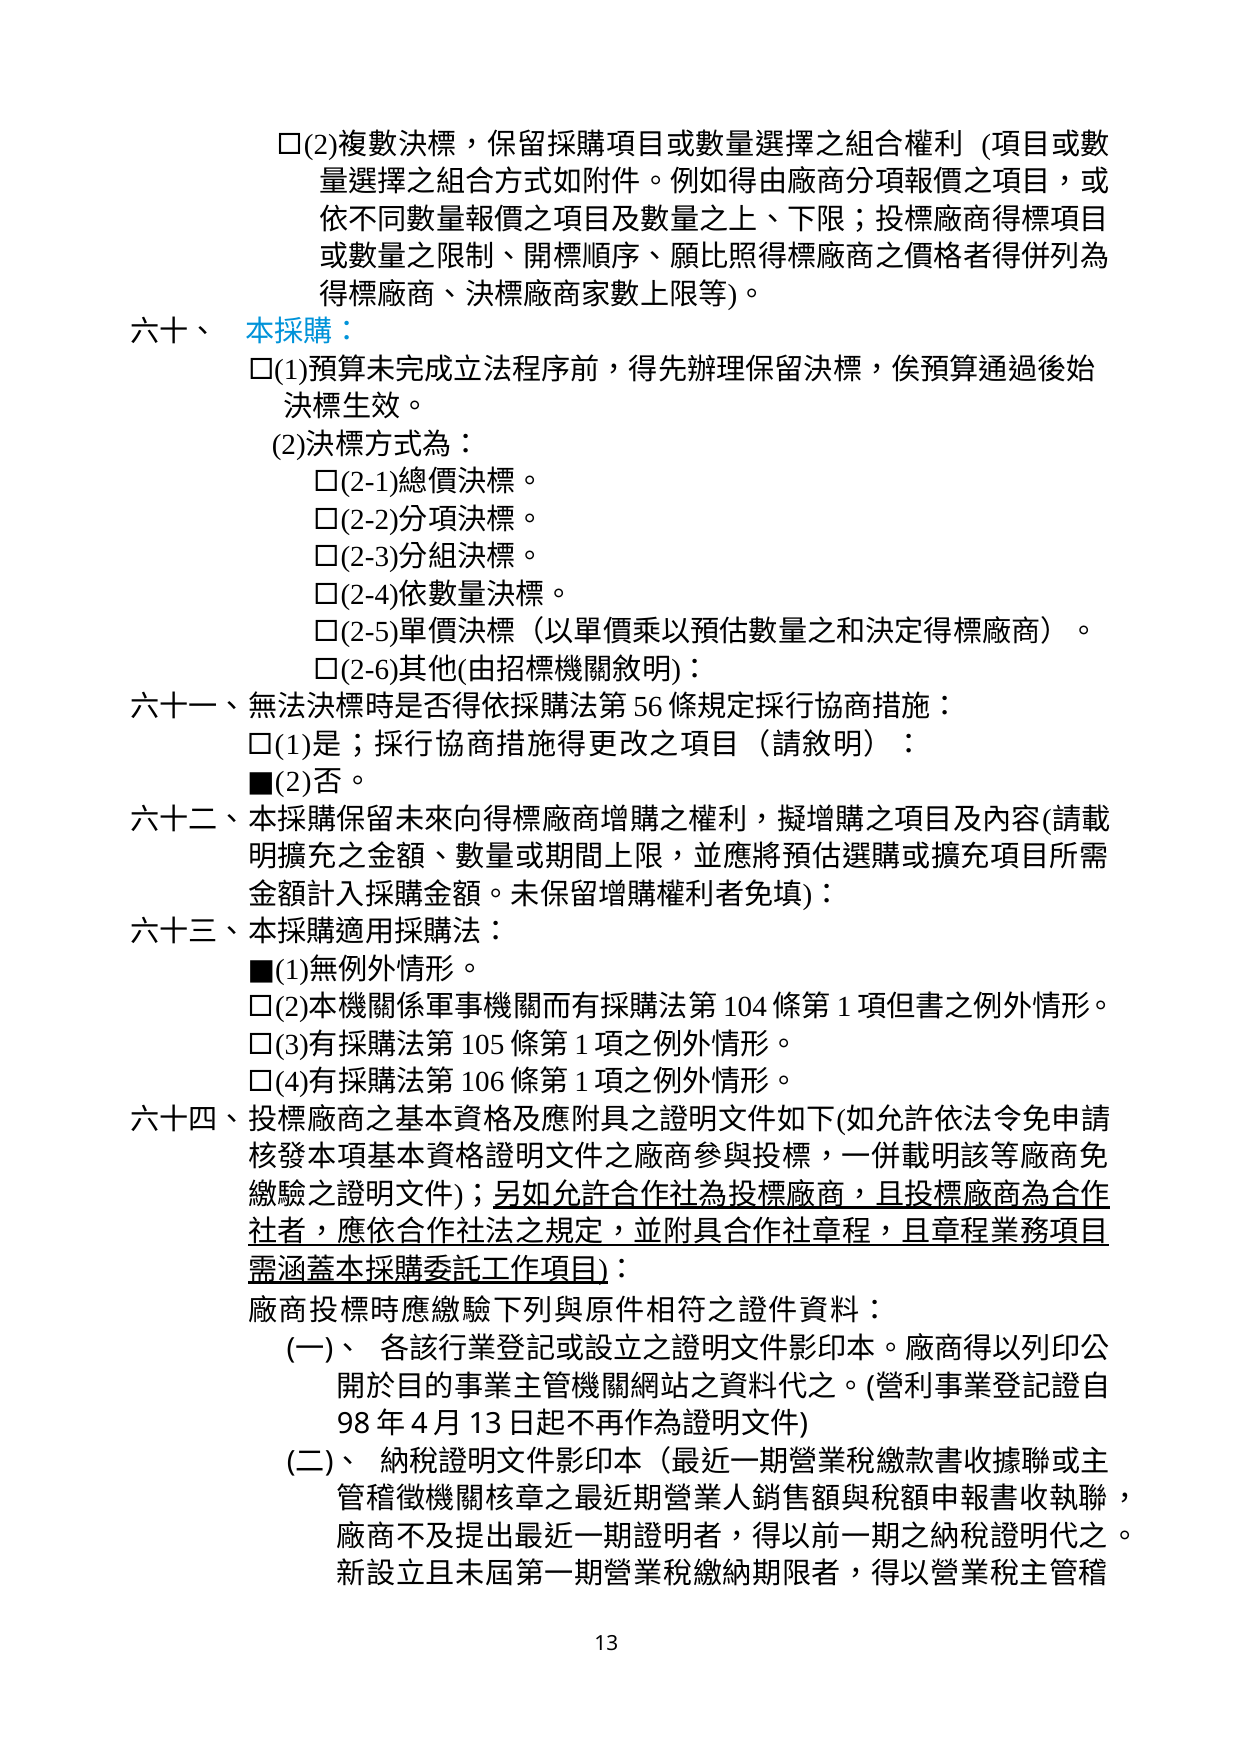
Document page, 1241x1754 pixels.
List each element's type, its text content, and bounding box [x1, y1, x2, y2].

text ■(1)無例外情形。 [189, 949, 1110, 987]
text (3)有採購法第105條第1項之例外情形。 [189, 1024, 1110, 1062]
list 本採購： [130, 312, 1110, 349]
list 各該行業登記或設立之證明文件影印本。廠商得以列印公開於目的事業主管機關網站之資料代之。(營利事業登記證自98年4月13日起不再作為證明文件) [286, 1329, 1110, 1441]
text (2-5)單價決標（以單價乘以預估數量之和決定得標廠商）。 [313, 612, 1110, 649]
list 本採購保留未來向得標廠商增購之權利，擬增購之項目及內容(請載明擴充之金額、數量或期間上限，並應將預估選購或擴充項目所需金額計入採購金額。未保留增購權利者免填)： [130, 799, 1110, 912]
text (2)本機關係軍事機關而有採購法第104條第1項但書之例外情形。 [189, 987, 1110, 1024]
list 納稅證明文件影印本（最近一期營業稅繳款書收據聯或主管稽徵機關核章之最近期營業人銷售額與稅額申報書收執聯，廠商不及提出最近一期證明者，得以前一期之納稅證明代之。新設立且未屆第一期營業稅繳納期限者，得以營業稅主管稽徵機關核發之核准設立登記公函代之；經核定使用統一發票者，應一併檢附申領統一發票購票證相關文件。營業稅或所得稅之納稅證明，得以與上開最近一期或前一期證明相同期間內主管稽徵機關核發之無違章欠稅之查復表代之）。 [287, 1441, 1110, 1591]
text (1)預算未完成立法程序前，得先辦理保留決標，俟預算通過後始決標生效。 [248, 349, 1110, 424]
text (2)複數決標，保留採購項目或數量選擇之組合權利 (項目或數量選擇之組合方式如附件。例如得由廠商分項報價之項目，或依不同數量報價之項目及數量之上、下限；投標廠商得標項目或數量之限制、開標順序、願比照得標廠商之價格者得併列為得標廠商、決標廠商家數上限等)。 [213, 124, 1110, 312]
text (2-2)分項決標。 [313, 499, 1110, 537]
text ■(2)否。 [247, 762, 1110, 799]
text (2)決標方式為： [213, 424, 1110, 462]
text (2-3)分組決標。 [313, 537, 1110, 574]
text (2-4)依數量決標。 [313, 574, 1110, 612]
list 廠商投標時應繳驗下列與原件相符之證件資料： [236, 1287, 1110, 1329]
text (1)是；採行協商措施得更改之項目（請敘明）： [247, 724, 1110, 762]
text (2-6)其他(由招標機關敘明)： [313, 649, 1110, 687]
list 無法決標時是否得依採購法第56條規定採行協商措施： [130, 687, 1110, 724]
text (2-1)總價決標。 [313, 462, 1110, 499]
list 投標廠商之基本資格及應附具之證明文件如下(如允許依法令免申請核發本項基本資格證明文件之廠商參與投標，一併載明該等廠商免繳驗之證明文件)；另如允許合作社為投標廠商，且投標廠商為合作社者，應依合作社法之規定，並附具合作社章程，且章程業務項目需涵蓋本採購委託工作項目)： [130, 1099, 1110, 1287]
list 本採購適用採購法： [130, 912, 1110, 949]
text (4)有採購法第106條第1項之例外情形。 [189, 1062, 1110, 1099]
